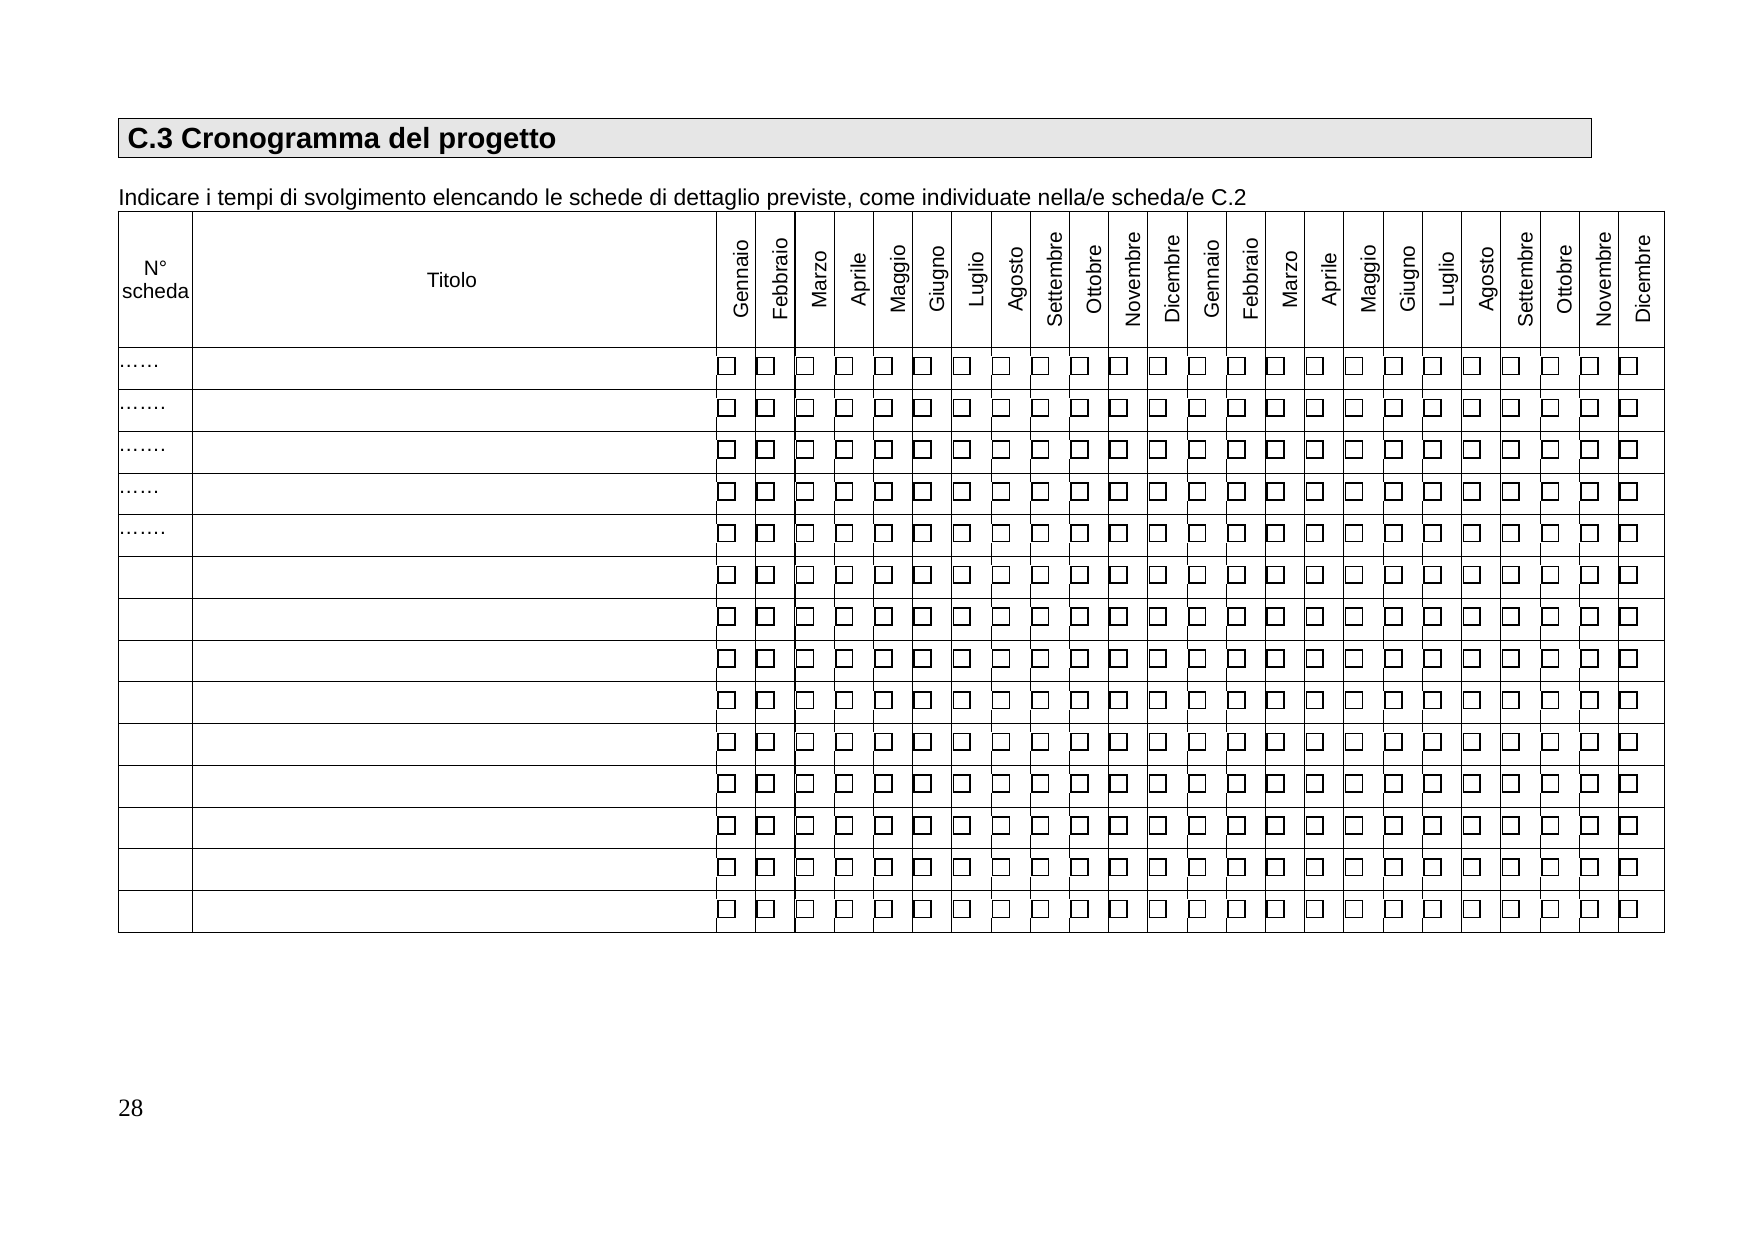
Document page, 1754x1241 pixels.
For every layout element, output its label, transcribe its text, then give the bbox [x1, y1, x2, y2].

table_cell [1031, 682, 1069, 723]
table_cell [913, 348, 951, 389]
table_cell [1031, 348, 1069, 389]
table_cell [1227, 557, 1265, 598]
table_cell ……. [119, 390, 192, 431]
table_cell [992, 432, 1030, 472]
table_cell [913, 891, 951, 932]
table_cell [1266, 390, 1304, 431]
table_cell [1031, 808, 1069, 848]
table_cell [756, 432, 794, 472]
table_cell [1305, 641, 1343, 681]
table_cell [1070, 849, 1108, 890]
table_cell [1305, 390, 1343, 431]
table_cell [835, 599, 873, 639]
table_header Agosto [1462, 212, 1500, 347]
table_cell [1070, 515, 1108, 556]
table_cell [1384, 724, 1422, 765]
table_cell [1580, 432, 1618, 472]
table_cell [193, 390, 716, 431]
table_cell [874, 599, 912, 639]
table_cell [992, 724, 1030, 765]
table_cell [1305, 599, 1343, 639]
table_cell [1266, 348, 1304, 389]
table_cell [1227, 474, 1265, 514]
table_cell [1541, 682, 1579, 723]
table_cell [1227, 515, 1265, 556]
table_header Novembre [1580, 212, 1618, 347]
table_cell [1188, 474, 1226, 514]
table_cell [756, 849, 794, 890]
table_cell [1031, 515, 1069, 556]
table_cell [796, 432, 834, 472]
table_cell [193, 348, 716, 389]
table_cell [1462, 724, 1500, 765]
table_cell [756, 390, 794, 431]
table_cell [1501, 849, 1540, 890]
table_cell [1462, 390, 1500, 431]
table_cell [1384, 766, 1422, 807]
table_cell [1109, 390, 1147, 431]
table_cell [1384, 682, 1422, 723]
table_cell [1344, 390, 1383, 431]
table_cell [1462, 348, 1500, 389]
table_cell [1148, 766, 1187, 807]
table_cell [1541, 599, 1579, 639]
table_cell [952, 766, 991, 807]
table_cell [1580, 849, 1618, 890]
table_cell [1305, 891, 1343, 932]
table_cell [1305, 557, 1343, 598]
table_cell [1109, 808, 1147, 848]
table_cell [952, 432, 991, 472]
table_cell [796, 515, 834, 556]
table_cell [1266, 515, 1304, 556]
table_cell [1423, 599, 1461, 639]
table_cell [717, 432, 755, 472]
table_cell [193, 599, 716, 639]
table_cell [1305, 849, 1343, 890]
table_cell [1619, 515, 1664, 556]
table_header Gennaio [1188, 212, 1226, 347]
table_cell [1541, 724, 1579, 765]
table_cell [952, 891, 991, 932]
table_cell [952, 641, 991, 681]
table_cell [835, 808, 873, 848]
table_cell [796, 724, 834, 765]
table_cell [1227, 432, 1265, 472]
table_cell [1423, 474, 1461, 514]
table_cell [1070, 682, 1108, 723]
table_cell [1501, 808, 1540, 848]
table_header Ottobre [1541, 212, 1579, 347]
table_cell [952, 849, 991, 890]
table_cell [1541, 474, 1579, 514]
table_cell [952, 348, 991, 389]
table_cell [796, 599, 834, 639]
table_cell [1384, 432, 1422, 472]
table_cell [1423, 390, 1461, 431]
table_cell [1462, 557, 1500, 598]
table_cell [1109, 557, 1147, 598]
table_cell [796, 682, 834, 723]
table_cell [193, 849, 716, 890]
table_cell [1501, 641, 1540, 681]
table_cell [1109, 724, 1147, 765]
table_cell [1188, 390, 1226, 431]
table_cell [796, 557, 834, 598]
table_header Ottobre [1070, 212, 1108, 347]
table_cell [835, 849, 873, 890]
table_cell [1305, 724, 1343, 765]
table_cell [1619, 432, 1664, 472]
table_cell [874, 766, 912, 807]
table_cell [835, 682, 873, 723]
table_cell [1344, 432, 1383, 472]
table_cell [1109, 432, 1147, 472]
table_header Febbraio [756, 212, 794, 347]
table_cell [1344, 599, 1383, 639]
table_cell [874, 557, 912, 598]
table_cell [1541, 432, 1579, 472]
table_cell [1070, 766, 1108, 807]
table_cell [756, 808, 794, 848]
table_cell [1580, 891, 1618, 932]
table_cell [1188, 891, 1226, 932]
table_cell [1501, 390, 1540, 431]
table_cell [1423, 515, 1461, 556]
table_cell [1501, 766, 1540, 807]
table_cell [1462, 682, 1500, 723]
table_cell [796, 808, 834, 848]
table_cell [835, 641, 873, 681]
table_header Aprile [1305, 212, 1343, 347]
table_cell [1423, 641, 1461, 681]
table_cell [992, 682, 1030, 723]
table_cell [193, 891, 716, 932]
table_cell [1148, 557, 1187, 598]
table_cell [1266, 599, 1304, 639]
table_cell [1031, 849, 1069, 890]
table_cell [717, 557, 755, 598]
table_cell [1541, 557, 1579, 598]
table_cell [1070, 641, 1108, 681]
table_cell [1423, 682, 1461, 723]
table_cell [717, 849, 755, 890]
table_cell [952, 724, 991, 765]
table_cell [1384, 891, 1422, 932]
table_cell [119, 849, 192, 890]
table_cell [1148, 432, 1187, 472]
table_cell [1580, 515, 1618, 556]
table_cell [1462, 849, 1500, 890]
table_cell [1619, 474, 1664, 514]
table_cell [1462, 891, 1500, 932]
table_cell [1501, 348, 1540, 389]
table_cell [193, 557, 716, 598]
table_cell [119, 808, 192, 848]
table_cell [1188, 557, 1226, 598]
table_cell [1266, 641, 1304, 681]
table_cell [756, 682, 794, 723]
table_header Maggio [874, 212, 912, 347]
table_cell [796, 766, 834, 807]
table_cell [1305, 432, 1343, 472]
table_cell [1501, 724, 1540, 765]
table_cell [952, 390, 991, 431]
table_cell [756, 891, 794, 932]
table_cell [1423, 724, 1461, 765]
table_cell [1031, 724, 1069, 765]
table_cell [913, 849, 951, 890]
table_cell [1305, 515, 1343, 556]
table_cell [1109, 891, 1147, 932]
table_cell [1188, 849, 1226, 890]
table_cell [1501, 599, 1540, 639]
table_header Novembre [1109, 212, 1147, 347]
table_cell [1619, 599, 1664, 639]
table_cell [913, 641, 951, 681]
table_cell [717, 766, 755, 807]
table_cell [992, 766, 1030, 807]
text C.3 Cronogramma del progetto [119, 119, 1591, 157]
table_cell [756, 515, 794, 556]
table_cell [874, 474, 912, 514]
table_cell [756, 724, 794, 765]
table_cell [717, 682, 755, 723]
table_cell [717, 808, 755, 848]
table_cell [1109, 682, 1147, 723]
table_cell [913, 515, 951, 556]
table_header Luglio [952, 212, 991, 347]
table_cell [1227, 724, 1265, 765]
table_cell [1541, 515, 1579, 556]
table_cell [874, 390, 912, 431]
table_cell [1619, 557, 1664, 598]
table_cell [796, 849, 834, 890]
table_cell [1344, 682, 1383, 723]
table_cell [1188, 766, 1226, 807]
table_cell [1109, 599, 1147, 639]
table_header Agosto [992, 212, 1030, 347]
table_cell [1266, 682, 1304, 723]
table_cell [796, 891, 834, 932]
table_cell [1070, 557, 1108, 598]
table_cell [756, 557, 794, 598]
table_cell [1109, 474, 1147, 514]
table_cell [1109, 348, 1147, 389]
table_cell [1384, 808, 1422, 848]
table_cell [992, 348, 1030, 389]
table_cell [1462, 432, 1500, 472]
table_cell [1188, 515, 1226, 556]
table_cell [1070, 474, 1108, 514]
table_cell [1266, 432, 1304, 472]
table_cell [1344, 515, 1383, 556]
table_cell [1344, 724, 1383, 765]
table_cell [1423, 766, 1461, 807]
table_cell [756, 348, 794, 389]
table_cell [1384, 599, 1422, 639]
table_cell [1580, 348, 1618, 389]
table_cell [835, 348, 873, 389]
table_cell [1462, 766, 1500, 807]
table_cell [1266, 557, 1304, 598]
table_cell [1344, 766, 1383, 807]
table_cell [874, 432, 912, 472]
table_cell [1462, 474, 1500, 514]
table_cell [1344, 849, 1383, 890]
table_cell [835, 390, 873, 431]
table_cell [1031, 891, 1069, 932]
table_cell [1501, 557, 1540, 598]
table_cell [1619, 641, 1664, 681]
table_cell [1501, 474, 1540, 514]
table_cell [717, 724, 755, 765]
table_header Giugno [913, 212, 951, 347]
table_cell [874, 348, 912, 389]
table_cell [1188, 682, 1226, 723]
table_cell [1541, 766, 1579, 807]
table_cell [1501, 432, 1540, 472]
table_cell [1344, 891, 1383, 932]
table_cell [913, 766, 951, 807]
table_cell [1580, 766, 1618, 807]
table_cell [992, 390, 1030, 431]
table_cell [1423, 849, 1461, 890]
table_cell [1148, 849, 1187, 890]
table_cell [992, 515, 1030, 556]
table_cell [193, 515, 716, 556]
table_cell [1541, 641, 1579, 681]
table_cell [119, 599, 192, 639]
table_cell [1423, 891, 1461, 932]
table_cell [1188, 808, 1226, 848]
table_cell [1148, 348, 1187, 389]
table_cell [1462, 808, 1500, 848]
table_cell [952, 474, 991, 514]
table_cell [1619, 808, 1664, 848]
table_cell [1266, 766, 1304, 807]
table_cell [1109, 515, 1147, 556]
table_cell [1384, 474, 1422, 514]
table_cell [1541, 390, 1579, 431]
table_cell [1423, 348, 1461, 389]
table_cell [717, 348, 755, 389]
table_cell [756, 766, 794, 807]
table_cell [119, 557, 192, 598]
table_header Dicembre [1148, 212, 1187, 347]
table_cell [1227, 348, 1265, 389]
table_header Giugno [1384, 212, 1422, 347]
table_cell [1070, 348, 1108, 389]
table_cell [1266, 891, 1304, 932]
table_cell [913, 390, 951, 431]
table_cell [1619, 724, 1664, 765]
table_cell [1619, 766, 1664, 807]
table_cell [1541, 808, 1579, 848]
table_cell [1423, 808, 1461, 848]
table_cell [952, 515, 991, 556]
table_cell [874, 808, 912, 848]
table_cell [1619, 891, 1664, 932]
table_cell [796, 348, 834, 389]
table_cell [952, 557, 991, 598]
table_cell [1227, 682, 1265, 723]
table_cell [913, 557, 951, 598]
table_cell [119, 766, 192, 807]
table_cell [1266, 724, 1304, 765]
table_cell [717, 891, 755, 932]
table_cell [1344, 474, 1383, 514]
table_cell [193, 766, 716, 807]
table_cell [1580, 474, 1618, 514]
table_cell [874, 724, 912, 765]
table_cell [756, 474, 794, 514]
table_cell [1580, 682, 1618, 723]
table_cell [952, 808, 991, 848]
table_cell [1148, 474, 1187, 514]
table_cell [1070, 432, 1108, 472]
table_cell [1305, 766, 1343, 807]
table_cell [756, 599, 794, 639]
table_cell [913, 724, 951, 765]
table_cell [1148, 724, 1187, 765]
table_cell [1266, 474, 1304, 514]
table_cell [1148, 599, 1187, 639]
table_cell [1384, 849, 1422, 890]
table_cell [1227, 849, 1265, 890]
table_cell [1344, 808, 1383, 848]
table_cell [1305, 808, 1343, 848]
table_cell [1227, 599, 1265, 639]
table_cell [992, 641, 1030, 681]
table_cell [913, 808, 951, 848]
table_cell [992, 557, 1030, 598]
table_cell [1188, 599, 1226, 639]
table_cell [717, 641, 755, 681]
table_cell [874, 891, 912, 932]
table_header Settembre [1501, 212, 1540, 347]
table_header Marzo [796, 212, 834, 347]
table_cell [1580, 808, 1618, 848]
table_cell [874, 682, 912, 723]
table_cell [1188, 724, 1226, 765]
table_cell [992, 808, 1030, 848]
table_cell [1384, 390, 1422, 431]
table_cell [1384, 557, 1422, 598]
table_header Dicembre [1619, 212, 1664, 347]
table_cell [756, 641, 794, 681]
table_cell [1580, 390, 1618, 431]
table_cell [796, 390, 834, 431]
table_cell [835, 724, 873, 765]
table_cell [119, 641, 192, 681]
table_cell [717, 390, 755, 431]
table_cell [1384, 641, 1422, 681]
table_cell [1031, 390, 1069, 431]
table_cell [1227, 808, 1265, 848]
table_cell [1031, 557, 1069, 598]
table_cell [193, 724, 716, 765]
table_header Titolo [193, 212, 716, 347]
table_cell [1109, 641, 1147, 681]
table_cell [1384, 348, 1422, 389]
table_cell [1148, 891, 1187, 932]
table_cell [1148, 641, 1187, 681]
table_cell [1423, 432, 1461, 472]
table_header Maggio [1344, 212, 1383, 347]
table_cell [1188, 432, 1226, 472]
table_cell [1227, 766, 1265, 807]
table_cell [1109, 849, 1147, 890]
table_cell [913, 599, 951, 639]
table_cell [1266, 849, 1304, 890]
table_cell [835, 766, 873, 807]
table_cell [1580, 599, 1618, 639]
table_cell [1148, 390, 1187, 431]
table_cell [1070, 891, 1108, 932]
table_cell [1619, 348, 1664, 389]
table_cell [1344, 641, 1383, 681]
table_cell [1148, 515, 1187, 556]
table_cell [1266, 808, 1304, 848]
table_cell [717, 599, 755, 639]
table_cell [1070, 390, 1108, 431]
table_cell [1501, 515, 1540, 556]
table_cell [1580, 641, 1618, 681]
table_cell [1423, 557, 1461, 598]
table_cell [1501, 682, 1540, 723]
table_cell [913, 432, 951, 472]
table_cell [1501, 891, 1540, 932]
table_cell [1031, 599, 1069, 639]
table_cell [119, 724, 192, 765]
table_cell [193, 641, 716, 681]
table_cell [1305, 474, 1343, 514]
table_cell [1344, 557, 1383, 598]
text Indicare i tempi di svolgimento elencando le schede di dettaglio previste, come individuate nella/e scheda/e C.2 [118, 184, 1592, 211]
table_cell [1070, 599, 1108, 639]
table_cell [1227, 390, 1265, 431]
table_cell [1462, 599, 1500, 639]
table_cell [1580, 557, 1618, 598]
table_cell [952, 682, 991, 723]
table_cell [1031, 766, 1069, 807]
table_cell [193, 808, 716, 848]
table_cell [835, 432, 873, 472]
table_cell [913, 682, 951, 723]
table_header Febbraio [1227, 212, 1265, 347]
table_cell [1109, 766, 1147, 807]
table_cell [119, 891, 192, 932]
table_cell [835, 474, 873, 514]
table_header N° scheda [119, 212, 192, 347]
table_cell [992, 474, 1030, 514]
table_cell [874, 515, 912, 556]
table_cell [796, 641, 834, 681]
table_cell [1148, 682, 1187, 723]
table_cell [1188, 641, 1226, 681]
table_cell [1541, 849, 1579, 890]
table_cell [992, 891, 1030, 932]
table_cell [1031, 432, 1069, 472]
table_cell [1619, 849, 1664, 890]
table_cell [1305, 348, 1343, 389]
table_cell [952, 599, 991, 639]
table_cell [1031, 641, 1069, 681]
table_cell [874, 641, 912, 681]
table_cell [1070, 808, 1108, 848]
table_cell [1227, 891, 1265, 932]
table_cell [1188, 348, 1226, 389]
table_cell [1541, 891, 1579, 932]
table_cell [1031, 474, 1069, 514]
table_cell [1580, 724, 1618, 765]
table_cell [835, 515, 873, 556]
table_cell …… [119, 348, 192, 389]
table_cell [193, 682, 716, 723]
table_cell [717, 474, 755, 514]
table_cell [1384, 515, 1422, 556]
table_cell …… [119, 474, 192, 514]
table_cell ……. [119, 432, 192, 472]
table_cell [193, 474, 716, 514]
table_cell [874, 849, 912, 890]
table_cell [1148, 808, 1187, 848]
table_cell [193, 432, 716, 472]
table_cell [1344, 348, 1383, 389]
table_header Luglio [1423, 212, 1461, 347]
table_cell [913, 474, 951, 514]
table_header Marzo [1266, 212, 1304, 347]
table_header Aprile [835, 212, 873, 347]
table_cell [1619, 682, 1664, 723]
table_cell [1070, 724, 1108, 765]
table_header Gennaio [717, 212, 755, 347]
table_cell ……. [119, 515, 192, 556]
table_cell [992, 599, 1030, 639]
table_cell [1305, 682, 1343, 723]
table_cell [1462, 641, 1500, 681]
table_cell [835, 557, 873, 598]
table_cell [119, 682, 192, 723]
table_header Settembre [1031, 212, 1069, 347]
table_cell [1541, 348, 1579, 389]
table_cell [717, 515, 755, 556]
table_cell [1462, 515, 1500, 556]
table_cell [1227, 641, 1265, 681]
table_cell [992, 849, 1030, 890]
table_cell [796, 474, 834, 514]
table_cell [1619, 390, 1664, 431]
table_cell [835, 891, 873, 932]
